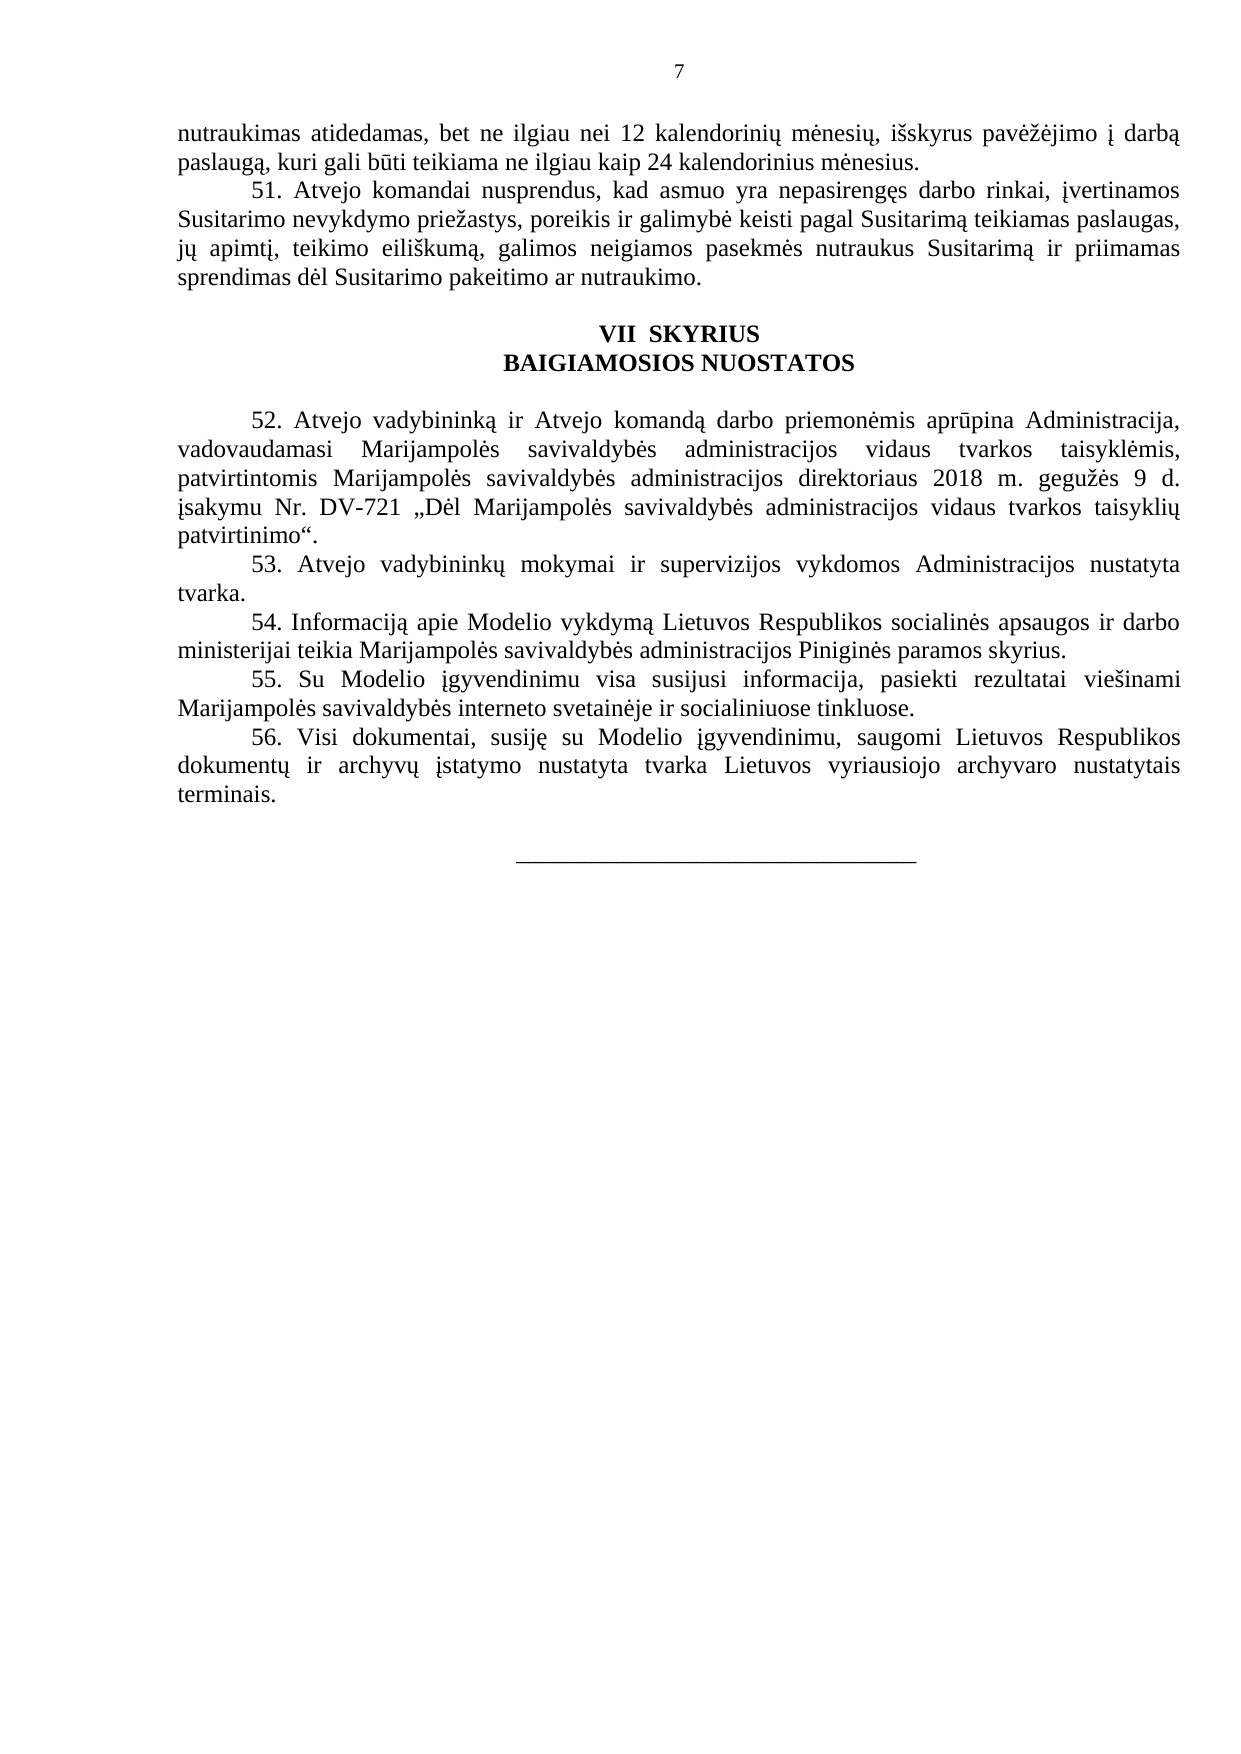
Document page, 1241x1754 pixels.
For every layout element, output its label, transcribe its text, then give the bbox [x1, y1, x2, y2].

text 53. Atvejo vadybininkų mokymai ir supervizijos vykdomos Administracijos nustatyta tvarka. [177, 549, 1181, 607]
text ________________________________ [177, 837, 1181, 866]
text 56. Visi dokumentai, susiję su Modelio įgyvendinimu, saugomi Lietuvos Respublikos dokumentų ir archyvų įstatymo nustatyta tvarka Lietuvos vyriausiojo archyvaro nustatytais terminais. [177, 722, 1181, 808]
text 52. Atvejo vadybininką ir Atvejo komandą darbo priemonėmis aprūpina Administracija, vadovaudamasi Marijampolės savivaldybės administracijos vidaus tvarkos taisyklėmis, patvirtintomis Marijampolės savivaldybės administracijos direktoriaus 2018 m. gegužės 9 d. įsakymu Nr. DV-721 „Dėl Marijampolės savivaldybės administracijos vidaus tvarkos taisyklių patvirtinimo“. [177, 406, 1181, 549]
text 55. Su Modelio įgyvendinimu visa susijusi informacija, pasiekti rezultatai viešinami Marijampolės savivaldybės interneto svetainėje ir socialiniuose tinkluose. [177, 664, 1181, 722]
text nutraukimas atidedamas, bet ne ilgiau nei 12 kalendorinių mėnesių, išskyrus pavėžėjimo į darbą paslaugą, kuri gali būti teikiama ne ilgiau kaip 24 kalendorinius mėnesius. [177, 118, 1181, 176]
text VII SKYRIUS [177, 319, 1181, 348]
text 51. Atvejo komandai nusprendus, kad asmuo yra nepasirengęs darbo rinkai, įvertinamos Susitarimo nevykdymo priežastys, poreikis ir galimybė keisti pagal Susitarimą teikiamas paslaugas, jų apimtį, teikimo eiliškumą, galimos neigiamos pasekmės nutraukus Susitarimą ir priimamas sprendimas dėl Susitarimo pakeitimo ar nutraukimo. [177, 176, 1181, 291]
text 54. Informaciją apie Modelio vykdymą Lietuvos Respublikos socialinės apsaugos ir darbo ministerijai teikia Marijampolės savivaldybės administracijos Piniginės paramos skyrius. [177, 607, 1181, 664]
text BAIGIAMOSIOS NUOSTATOS [177, 348, 1181, 377]
